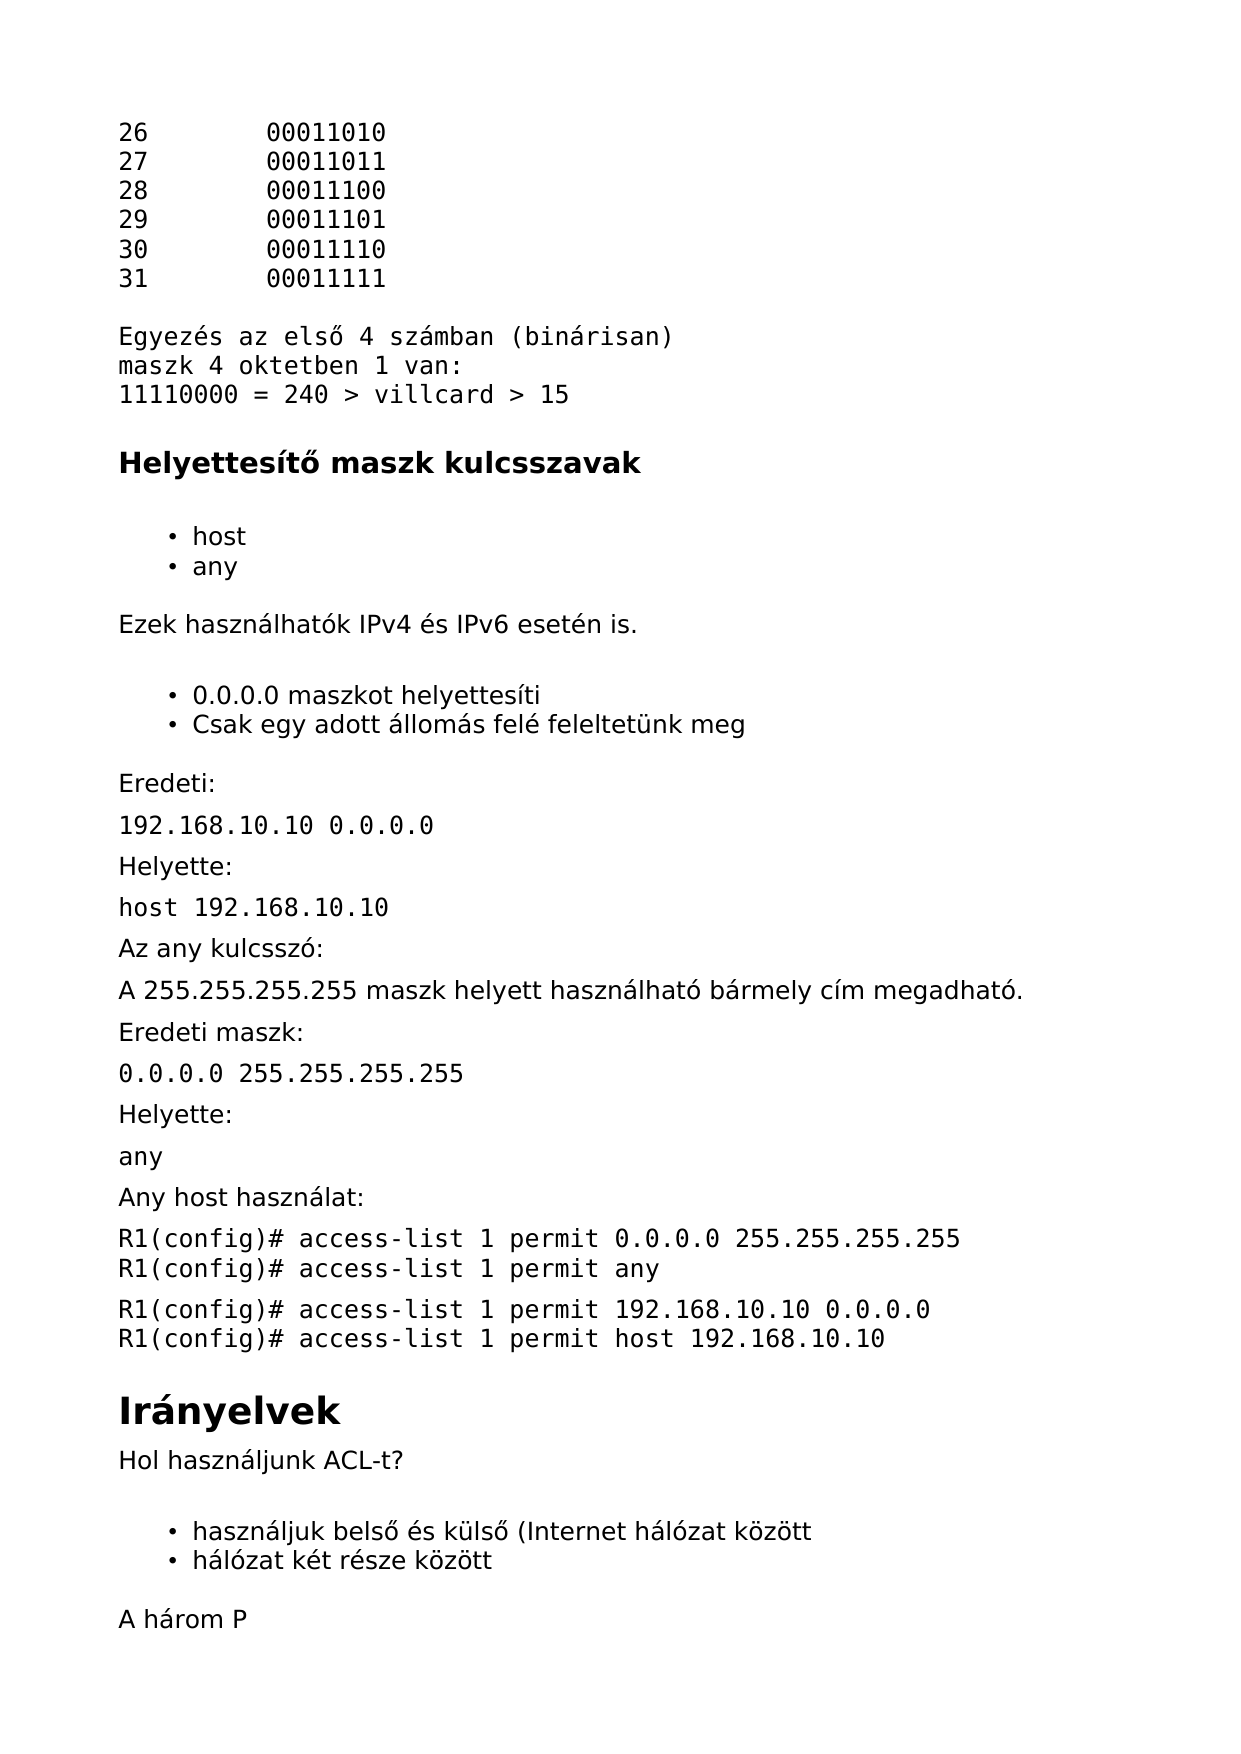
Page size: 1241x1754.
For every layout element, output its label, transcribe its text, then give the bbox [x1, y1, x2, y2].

text any [118, 1142, 1122, 1171]
text Ezek használhatók IPv4 és IPv6 esetén is. [118, 610, 1122, 639]
subtitle Irányelvek [118, 1390, 1122, 1433]
text 192.168.10.10 0.0.0.0 [118, 811, 1122, 840]
text R1(config)# access-list 1 permit 192.168.10.10 0.0.0.0 R1(config)# access-list 1 permit host 192.168.10.10 [118, 1295, 1122, 1353]
text host 192.168.10.10 [118, 893, 1122, 923]
text 0.0.0.0 255.255.255.255 [118, 1059, 1122, 1089]
text Any host használat: [118, 1183, 1122, 1212]
list Csak egy adott állomás felé feleltetünk meg [177, 711, 1122, 740]
list any [177, 552, 1122, 581]
text Hol használjunk ACL-t? [118, 1446, 1122, 1475]
text A három P [118, 1605, 1122, 1634]
text R1(config)# access-list 1 permit 0.0.0.0 255.255.255.255 R1(config)# access-list 1 permit any [118, 1225, 1122, 1283]
text Helyette: [118, 852, 1122, 881]
subtitle Helyettesítő maszk kulcsszavak [118, 447, 1122, 481]
list hálózat két része között [177, 1546, 1122, 1576]
list host [177, 522, 1122, 552]
list 0.0.0.0 maszkot helyettesíti [177, 681, 1122, 711]
text 26 00011010 27 00011011 28 00011100 29 00011101 30 00011110 31 00011111 Egyezés az első 4 számban (binárisan) maszk 4 oktetben 1 van: 11110000 = 240 > villcard > 15 [118, 118, 1122, 410]
text Az any kulcsszó: [118, 934, 1122, 964]
text Eredeti maszk: [118, 1018, 1122, 1047]
text Helyette: [118, 1100, 1122, 1129]
list használjuk belső és külső (Internet hálózat között [177, 1517, 1122, 1546]
text Eredeti: [118, 769, 1122, 798]
text A 255.255.255.255 maszk helyett használható bármely cím megadható. [118, 976, 1122, 1005]
